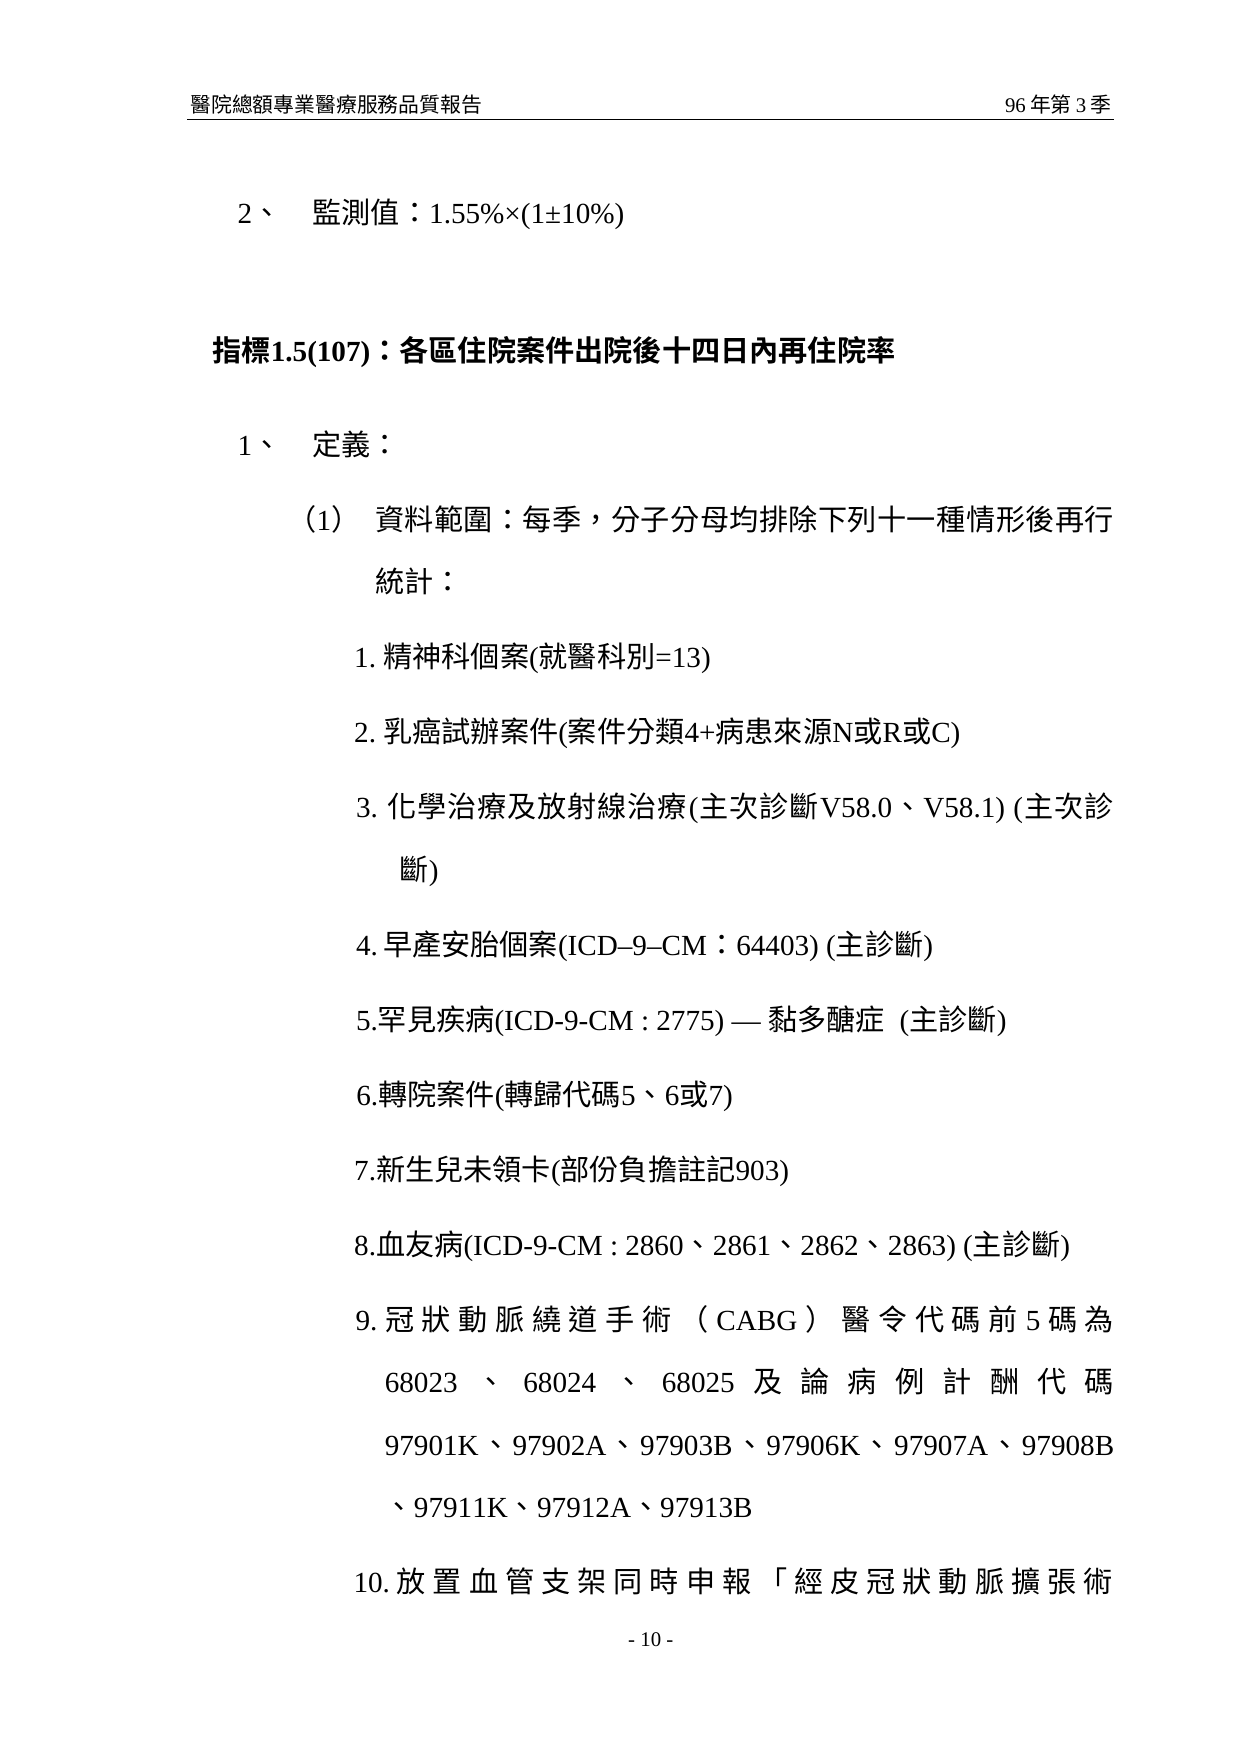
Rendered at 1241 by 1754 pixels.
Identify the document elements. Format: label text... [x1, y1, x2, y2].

text 8.血友病(ICD-9-CM : 2860、2861、2862、2863) (主診斷) [237, 1201, 1114, 1263]
text 9.冠狀動脈繞道手術（CABG）醫令代碼前5碼為68023、68024、68025及論病例計酬代碼97901K、97902A、97903B、97906K、97907A、97908B、97911K、97912A、97913B [355, 1276, 1114, 1526]
list 監測值：1.55%×(1±10%) [237, 169, 1114, 232]
list 資料範圍：每季，分子分母均排除下列十一種情形後再行統計： [287, 476, 1114, 601]
text 7.新生兒未領卡(部份負擔註記903) [237, 1126, 1114, 1188]
text 4. 早產安胎個案(ICD–9–CM：64403) (主診斷) [287, 901, 1114, 963]
text 指標1.5(107)：各區住院案件出院後十四日內再住院率 [212, 307, 1114, 369]
text 3. 化學治療及放射線治療(主次診斷V58.0、V58.1) (主次診斷) [356, 763, 1114, 888]
text 2. 乳癌試辦案件(案件分類4+病患來源N或R或C) [237, 688, 1114, 751]
text 10.放置血管支架同時申報「經皮冠狀動脈擴張術 [353, 1538, 1114, 1601]
text 5.罕見疾病(ICD-9-CM : 2775) — 黏多醣症 (主診斷) [287, 976, 1114, 1038]
text 1. 精神科個案(就醫科別=13) [237, 613, 1114, 676]
text 6.轉院案件(轉歸代碼5、6或7) [237, 1051, 1114, 1113]
list 定義： [237, 401, 1114, 463]
